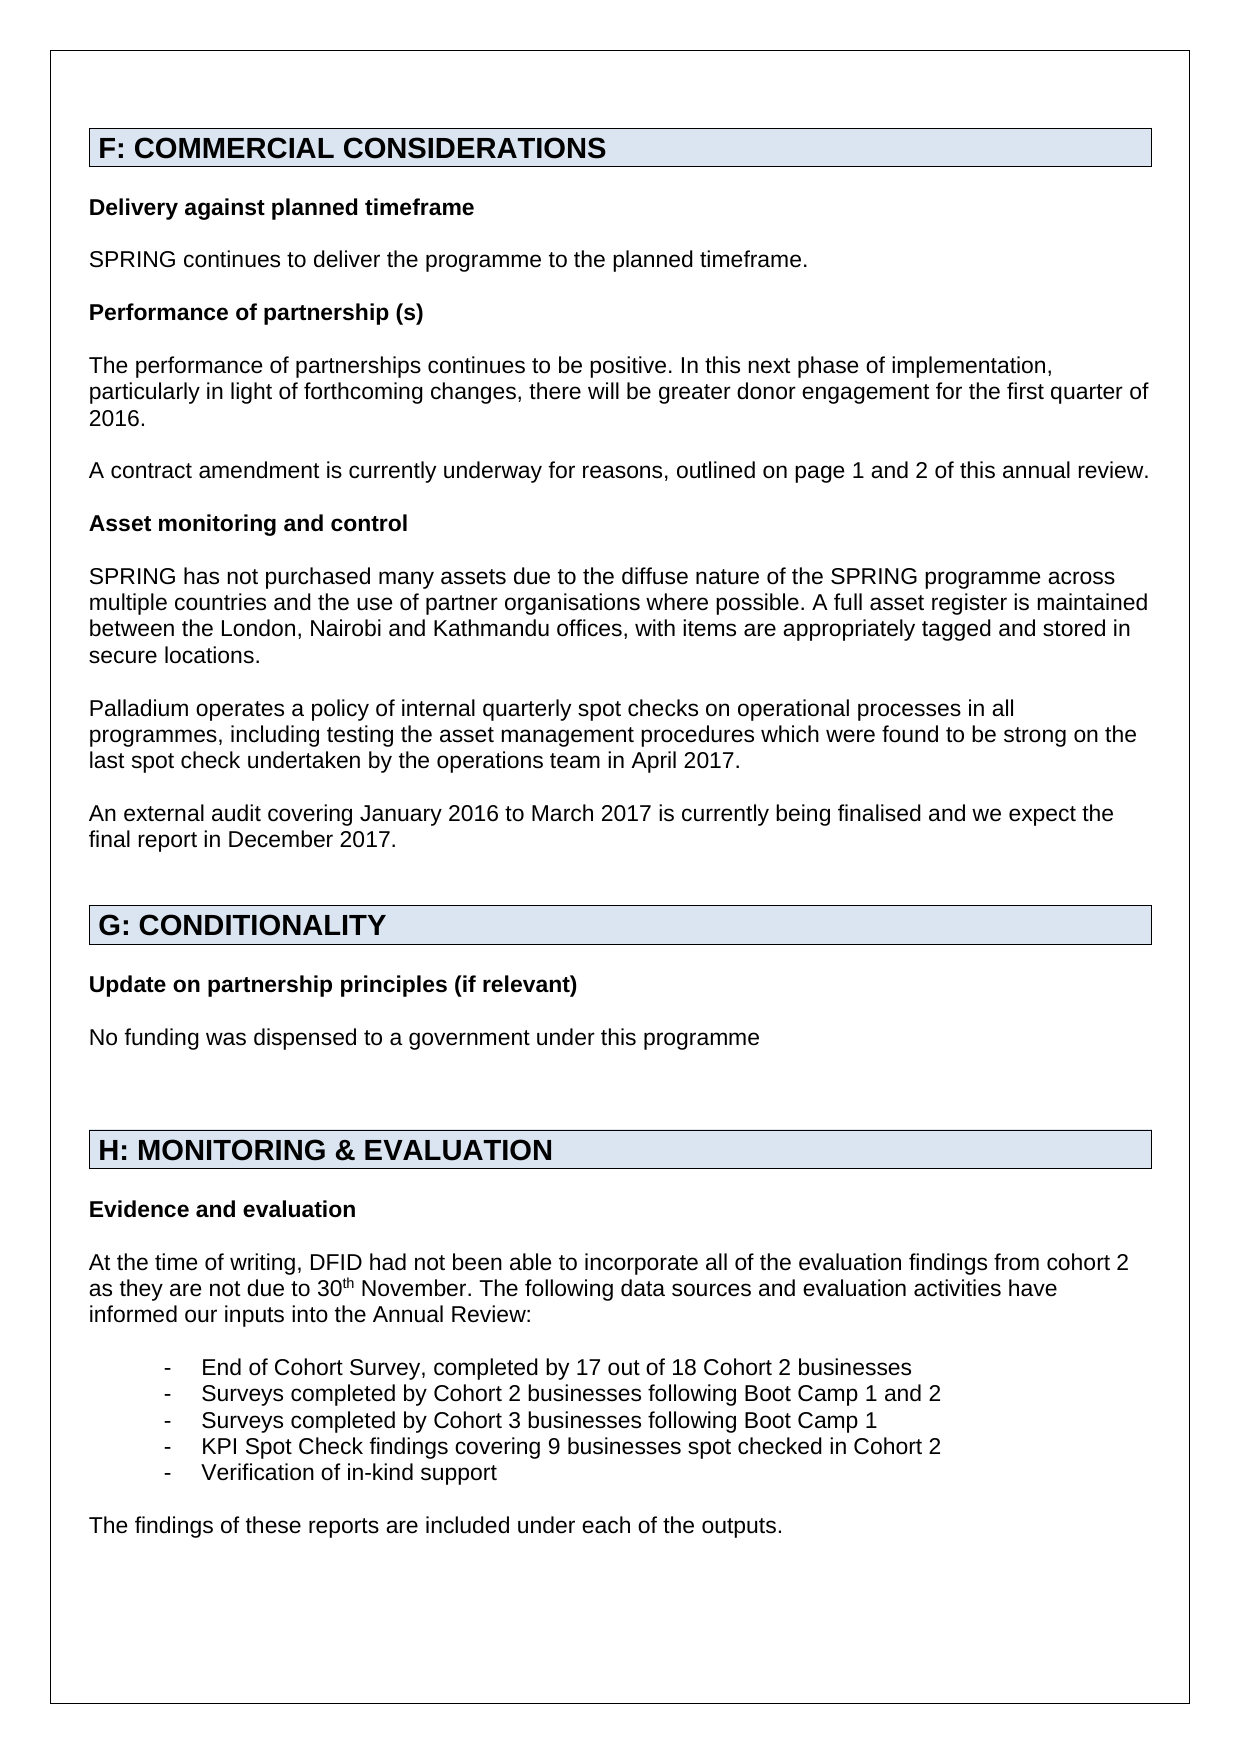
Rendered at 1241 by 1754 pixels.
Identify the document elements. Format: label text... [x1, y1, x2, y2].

list KPI Spot Check findings covering 9 businesses spot checked in Cohort 2 [164, 1433, 1152, 1459]
text An external audit covering January 2016 to March 2017 is currently being finalised and we expect the final report in December 2017. [89, 800, 1152, 853]
text Performance of partnership (s) [89, 299, 1152, 326]
text SPRING has not purchased many assets due to the diffuse nature of the SPRING programme across [89, 563, 1152, 589]
text The findings of these reports are included under each of the outputs. [89, 1512, 1152, 1538]
text SPRING continues to deliver the programme to the planned timeframe. [89, 246, 1152, 273]
text At the time of writing, DFID had not been able to incorporate all of the evaluation findings from cohort 2 as they are not due to 30th November. The following data sources and evaluation activities have informed our inputs into the Annual Review: [89, 1248, 1152, 1327]
text F: COMMERCIAL CONSIDERATIONS [90, 129, 1151, 166]
list Verification of in-kind support [164, 1459, 1152, 1486]
text The performance of partnerships continues to be positive. In this next phase of implementation, particularly in light of forthcoming changes, there will be greater donor engagement for the first quarter of 2016. [89, 352, 1152, 431]
text between the London, Nairobi and Kathmandu offices, with items are appropriately tagged and stored in secure locations. [89, 615, 1152, 668]
text Evidence and evaluation [89, 1196, 1152, 1222]
text A contract amendment is currently underway for reasons, outlined on page 1 and 2 of this annual review. [89, 457, 1152, 484]
list Surveys completed by Cohort 2 businesses following Boot Camp 1 and 2 [164, 1380, 1152, 1407]
text G: CONDITIONALITY [90, 906, 1151, 944]
text H: MONITORING & EVALUATION [90, 1131, 1151, 1168]
text Asset monitoring and control [89, 510, 1152, 536]
text Update on partnership principles (if relevant) [89, 971, 1152, 998]
list Surveys completed by Cohort 3 businesses following Boot Camp 1 [164, 1407, 1152, 1433]
text No funding was dispensed to a government under this programme [89, 1024, 1152, 1051]
list End of Cohort Survey, completed by 17 out of 18 Cohort 2 businesses [164, 1354, 1152, 1380]
text Delivery against planned timeframe [89, 194, 1152, 220]
text Palladium operates a policy of internal quarterly spot checks on operational processes in all programmes, including testing the asset management procedures which were found to be strong on the last spot check undertaken by the operations team in April 2017. [89, 694, 1152, 773]
text multiple countries and the use of partner organisations where possible. A full asset register is maintained [89, 589, 1152, 615]
